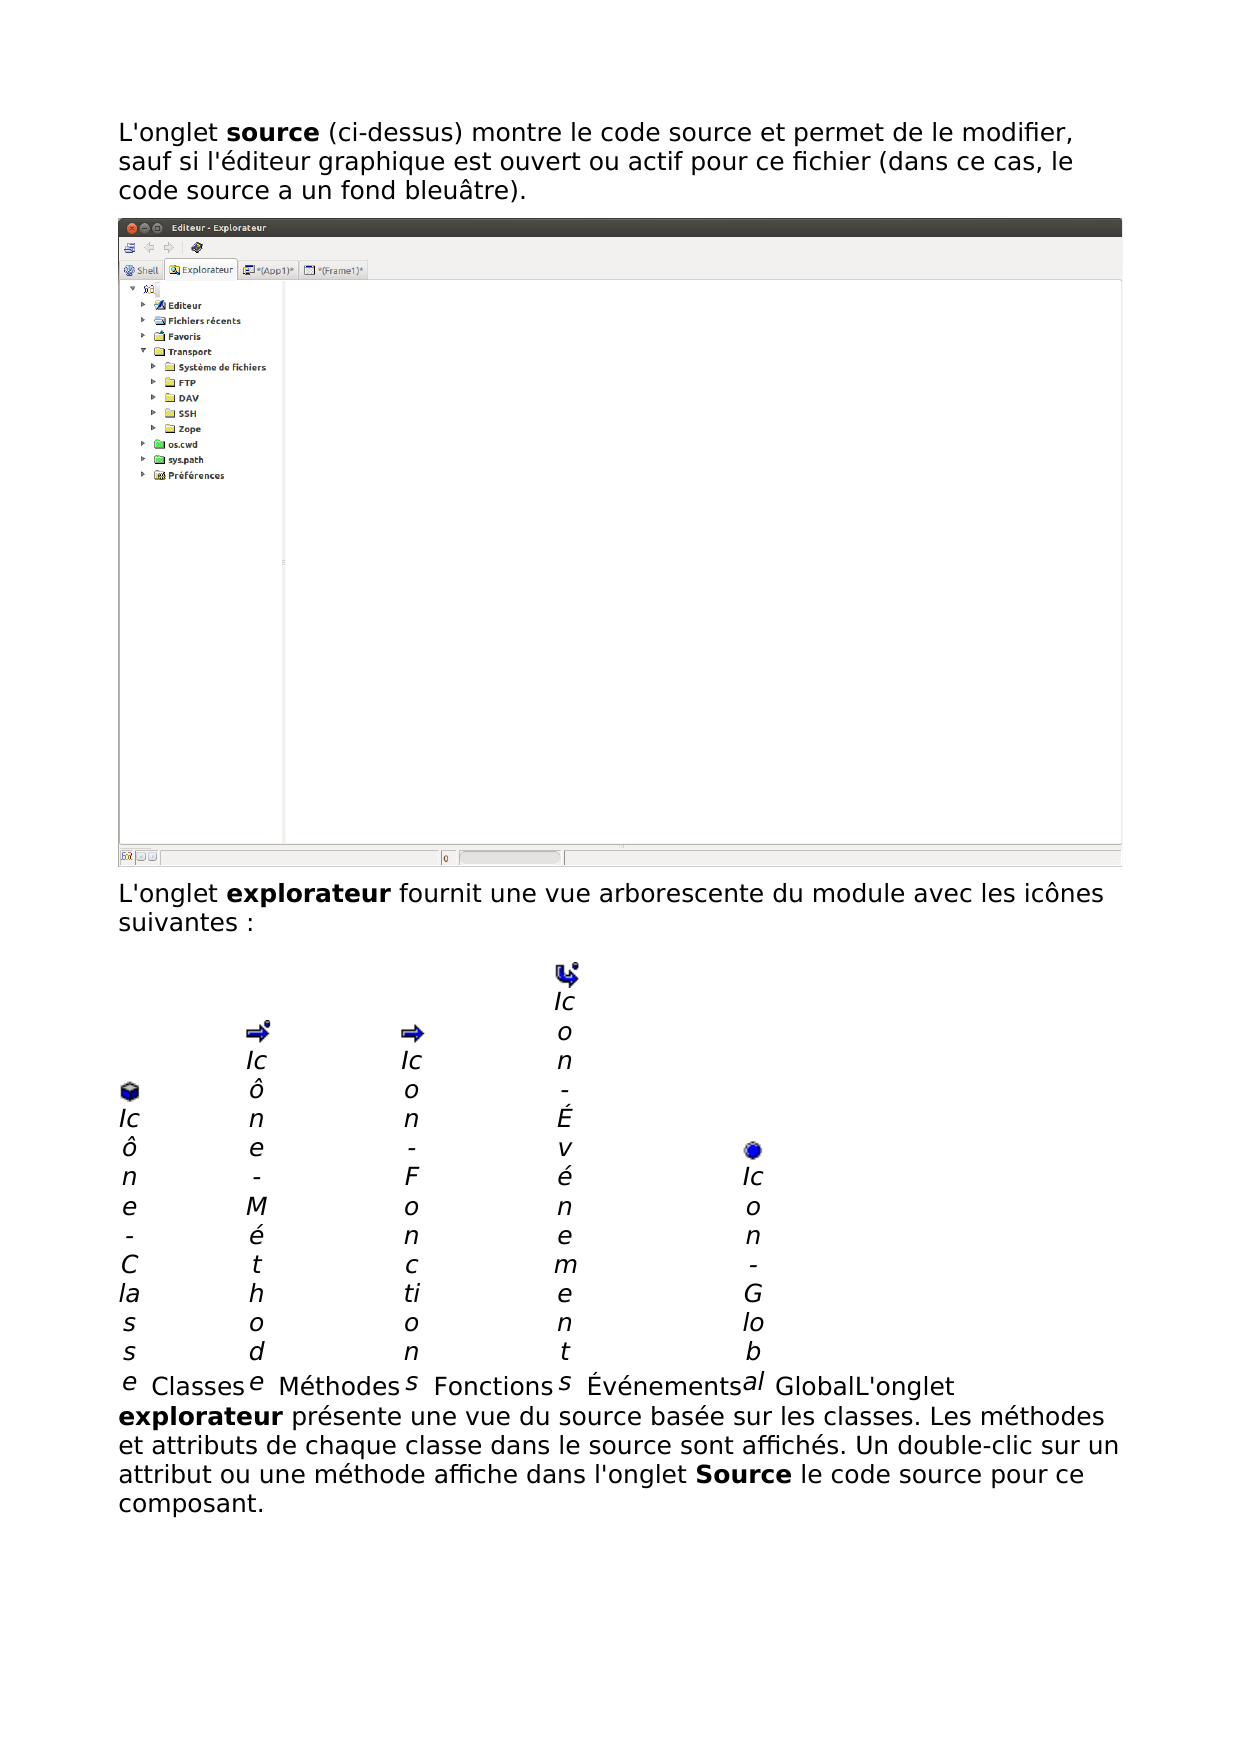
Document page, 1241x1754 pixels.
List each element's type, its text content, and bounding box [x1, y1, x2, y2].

picture [245, 1020, 271, 1046]
text Icône - Classe [118, 1105, 143, 1396]
text Classes Méthodes Fonctions Événements GlobalL'onglet explorateur présente une vue du source basée sur les classes. Les méthodes et attributs de chaque classe dans le source sont affichés. Un double-clic sur un attribut ou une méthode affiche dans l'onglet Source le code source pour ce composant. [118, 950, 1122, 1518]
text L'onglet source (ci-dessus) montre le code source et permet de le modifier, sauf si l'éditeur graphique est ouvert ou actif pour ce fichier (dans ce cas, le code source a un fond bleuâtre). [118, 118, 1122, 206]
picture [118, 1079, 144, 1105]
text L'onglet explorateur fournit une vue arborescente du module avec les icônes suivantes : [118, 879, 1122, 937]
text Icon - Événements [553, 988, 578, 1396]
picture [742, 1137, 767, 1163]
text Icône - Méthode [245, 1046, 270, 1396]
picture [400, 1020, 426, 1046]
text Icon - Fonctions [400, 1046, 425, 1396]
picture [553, 962, 579, 988]
text Icon - Global [742, 1163, 767, 1396]
picture [118, 218, 1123, 867]
